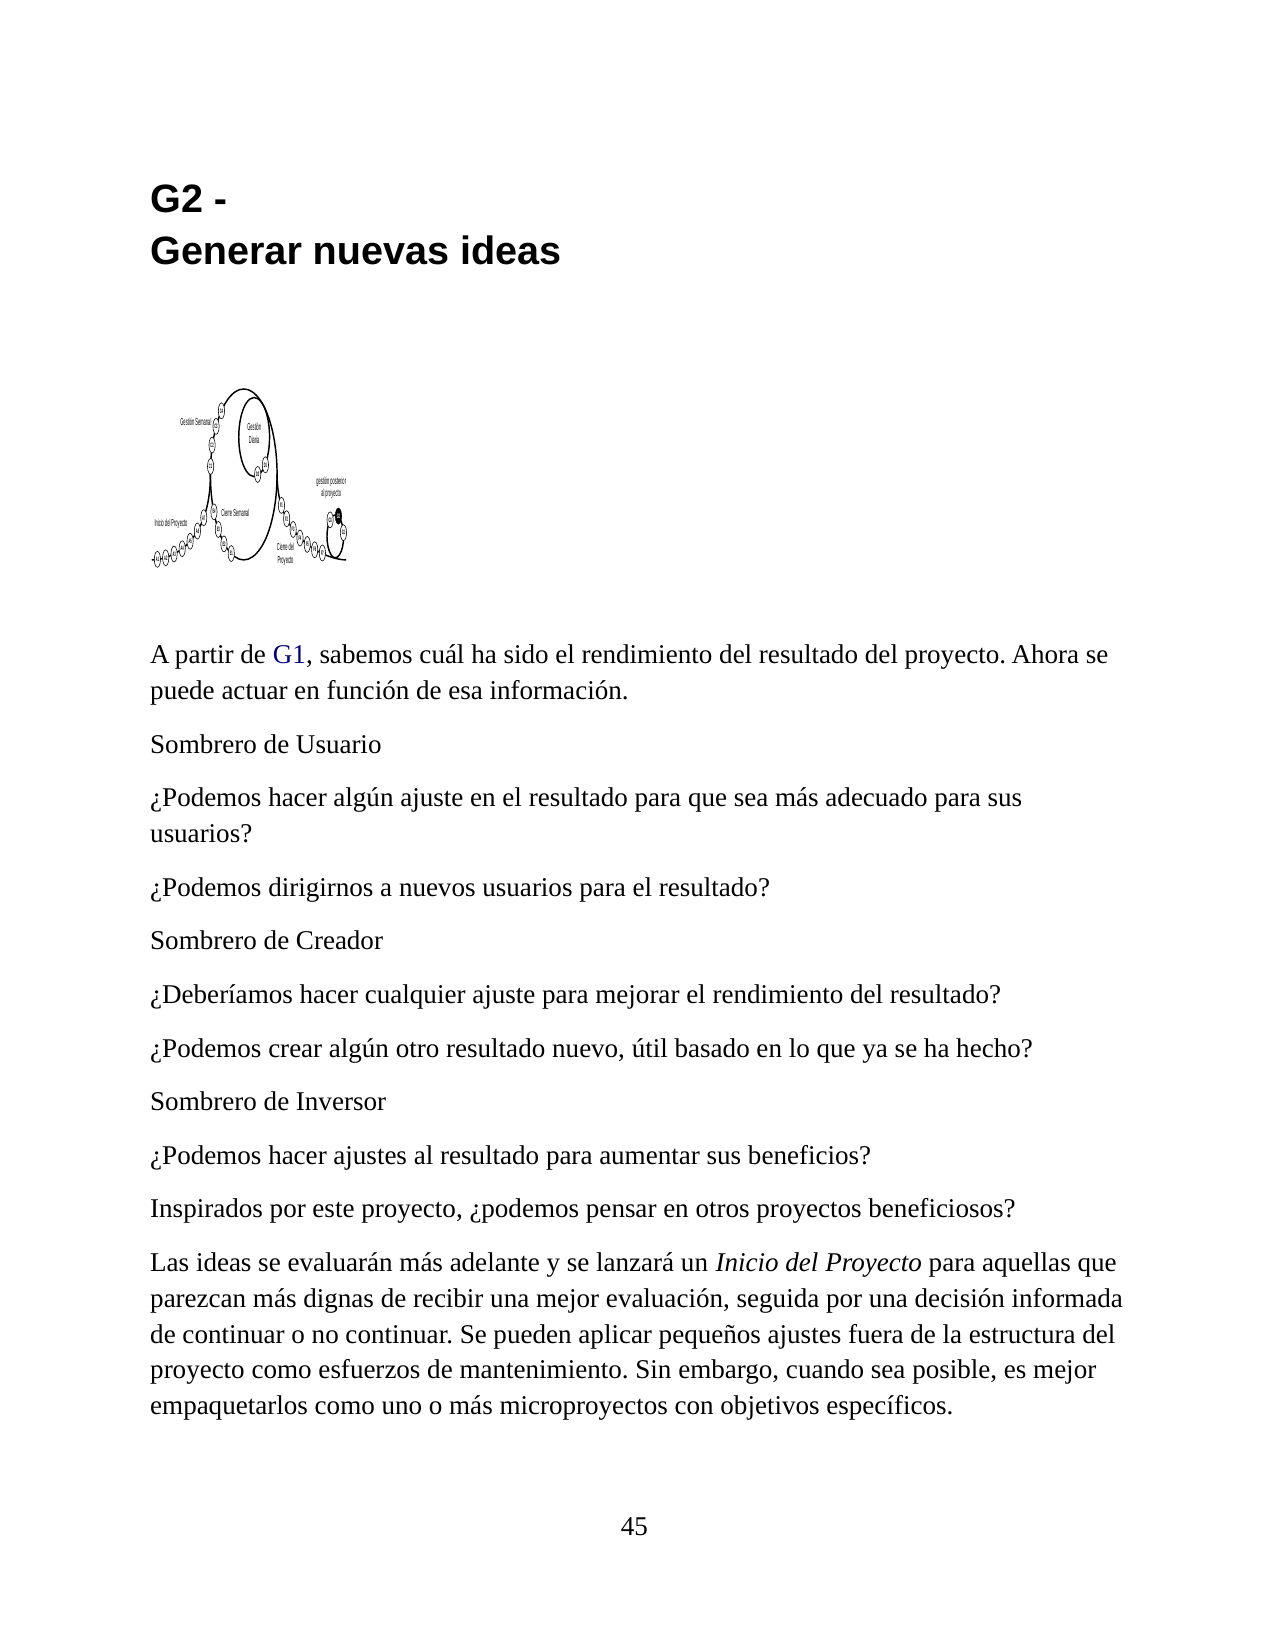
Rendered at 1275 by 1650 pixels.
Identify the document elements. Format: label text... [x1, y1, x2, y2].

text Sombrero de Inversor [150, 1085, 1125, 1116]
subtitle G2 - Generar nuevas ideas [150, 175, 1125, 273]
text ¿Deberíamos hacer cualquier ajuste para mejorar el rendimiento del resultado? [150, 978, 1125, 1009]
text Inspirados por este proyecto, ¿podemos pensar en otros proyectos beneficiosos? [150, 1193, 1125, 1224]
text Sombrero de Usuario [150, 728, 1125, 759]
text Las ideas se evaluarán más adelante y se lanzará un Inicio del Proyecto para aquellas que parezcan más dignas de recibir una mejor evaluación, seguida por una decisión informada de continuar o no continuar. Se pueden aplicar pequeños ajustes fuera de la estructura del proyecto como esfuerzos de mantenimiento. Sin embargo, cuando sea posible, es mejor empaquetarlos como uno o más microproyectos con objetivos específicos. [150, 1246, 1125, 1420]
text ¿Podemos crear algún otro resultado nuevo, útil basado en lo que ya se ha hecho? [150, 1032, 1125, 1063]
text ¿Podemos dirigirnos a nuevos usuarios para el resultado? [150, 871, 1125, 902]
text A partir de G1, sabemos cuál ha sido el rendimiento del resultado del proyecto. Ahora se puede actuar en función de esa información. [150, 638, 1125, 705]
text ¿Podemos hacer algún ajuste en el resultado para que sea más adecuado para sus usuarios? [150, 781, 1125, 848]
text ¿Podemos hacer ajustes al resultado para aumentar sus beneficios? [150, 1139, 1125, 1170]
text Sombrero de Creador [150, 924, 1125, 956]
